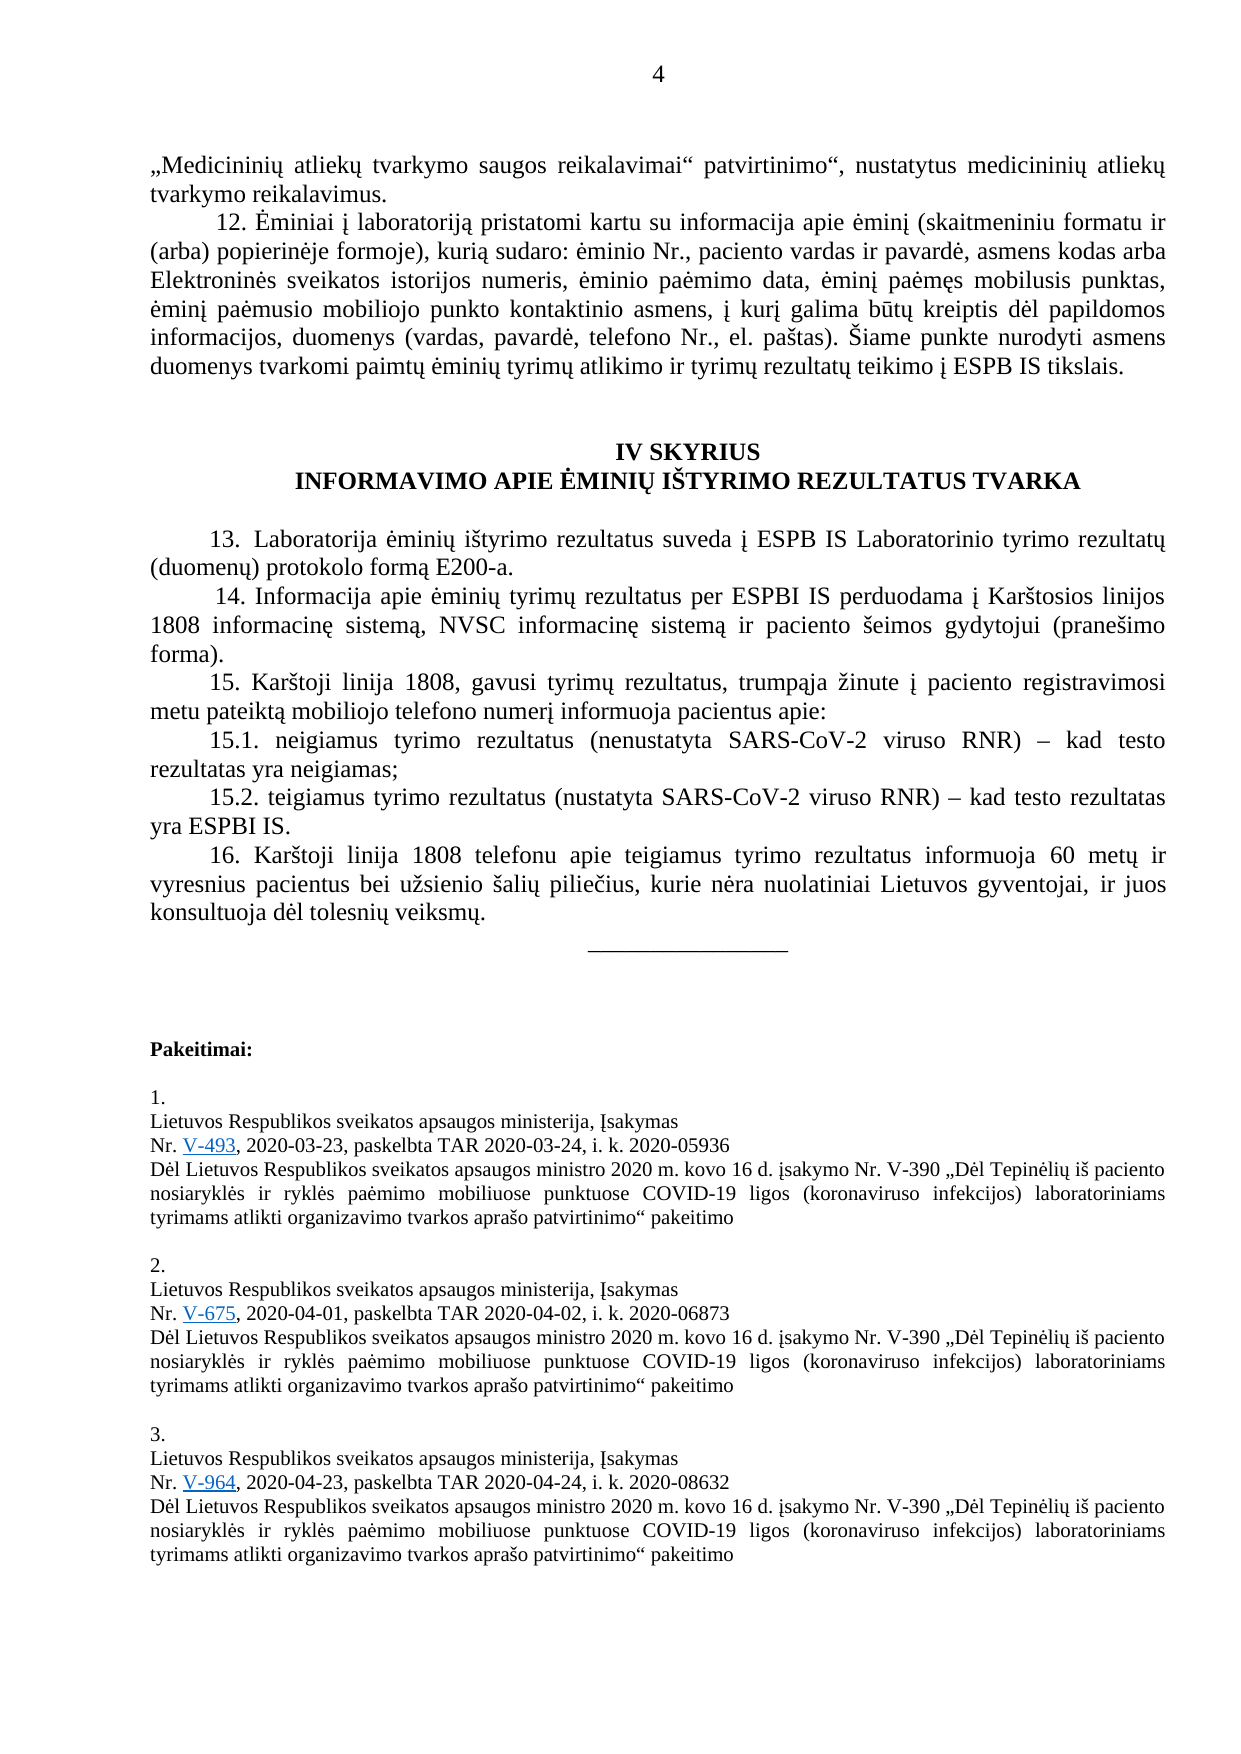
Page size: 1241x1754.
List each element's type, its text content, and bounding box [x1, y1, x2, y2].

text Dėl Lietuvos Respublikos sveikatos apsaugos ministro 2020 m. kovo 16 d. įsakymo Nr. V-390 „Dėl Tepinėlių iš paciento nosiaryklės ir ryklės paėmimo mobiliuose punktuose COVID-19 ligos (koronaviruso infekcijos) laboratoriniams tyrimams atlikti organizavimo tvarkos aprašo patvirtinimo“ pakeitimo [150, 1157, 1167, 1229]
text Dėl Lietuvos Respublikos sveikatos apsaugos ministro 2020 m. kovo 16 d. įsakymo Nr. V-390 „Dėl Tepinėlių iš paciento nosiaryklės ir ryklės paėmimo mobiliuose punktuose COVID-19 ligos (koronaviruso infekcijos) laboratoriniams tyrimams atlikti organizavimo tvarkos aprašo patvirtinimo“ pakeitimo [150, 1494, 1167, 1566]
text 12. Ėminiai į laboratoriją pristatomi kartu su informacija apie ėminį (skaitmeniniu formatu ir (arba) popierinėje formoje), kurią sudaro: ėminio Nr., paciento vardas ir pavardė, asmens kodas arba Elektroninės sveikatos istorijos numeris, ėminio paėmimo data, ėminį paėmęs mobilusis punktas, ėminį paėmusio mobiliojo punkto kontaktinio asmens, į kurį galima būtų kreiptis dėl papildomos informacijos, duomenys (vardas, pavardė, telefono Nr., el. paštas). Šiame punkte nurodyti asmens duomenys tvarkomi paimtų ėminių tyrimų atlikimo ir tyrimų rezultatų teikimo į ESPB IS tikslais. [150, 207, 1167, 380]
text 15.2. teigiamus tyrimo rezultatus (nustatyta SARS-CoV-2 viruso RNR) – kad testo rezultatas yra ESPBI IS. [150, 782, 1167, 840]
text 1. [150, 1085, 1167, 1109]
text Pakeitimai: [150, 1037, 1167, 1061]
text Nr. V-675, 2020-04-01, paskelbta TAR 2020-04-02, i. k. 2020-06873 [150, 1301, 1167, 1325]
text 14. Informacija apie ėminių tyrimų rezultatus per ESPBI IS perduodama į Karštosios linijos 1808 informacinę sistemą, NVSC informacinę sistemą ir paciento šeimos gydytojui (pranešimo forma). [150, 581, 1167, 667]
text Lietuvos Respublikos sveikatos apsaugos ministerija, Įsakymas [150, 1446, 1167, 1470]
text Nr. V-493, 2020-03-23, paskelbta TAR 2020-03-24, i. k. 2020-05936 [150, 1133, 1167, 1157]
text Nr. V-964, 2020-04-23, paskelbta TAR 2020-04-24, i. k. 2020-08632 [150, 1470, 1167, 1494]
text Lietuvos Respublikos sveikatos apsaugos ministerija, Įsakymas [150, 1109, 1167, 1133]
text 15.1. neigiamus tyrimo rezultatus (nenustatyta SARS-CoV-2 viruso RNR) – kad testo rezultatas yra neigiamas; [150, 725, 1167, 782]
text 13. Laboratorija ėminių ištyrimo rezultatus suveda į ESPB IS Laboratorinio tyrimo rezultatų (duomenų) protokolo formą E200-a. [150, 524, 1167, 581]
text ________________ [150, 926, 1167, 955]
text Lietuvos Respublikos sveikatos apsaugos ministerija, Įsakymas [150, 1277, 1167, 1301]
text 15. Karštoji linija 1808, gavusi tyrimų rezultatus, trumpąja žinute į paciento registravimosi metu pateiktą mobiliojo telefono numerį informuoja pacientus apie: [150, 667, 1167, 725]
text INFORMAVIMO APIE ĖMINIŲ IŠTYRIMO REZULTATUS TVARKA [150, 466, 1167, 495]
text 16. Karštoji linija 1808 telefonu apie teigiamus tyrimo rezultatus informuoja 60 metų ir vyresnius pacientus bei užsienio šalių piliečius, kurie nėra nuolatiniai Lietuvos gyventojai, ir juos konsultuoja dėl tolesnių veiksmų. [150, 840, 1167, 926]
text 3. [150, 1422, 1167, 1446]
text „Medicininių atliekų tvarkymo saugos reikalavimai“ patvirtinimo“, nustatytus medicininių atliekų tvarkymo reikalavimus. [150, 150, 1167, 207]
text IV SKYRIUS [150, 437, 1167, 466]
text 2. [150, 1253, 1167, 1277]
text Dėl Lietuvos Respublikos sveikatos apsaugos ministro 2020 m. kovo 16 d. įsakymo Nr. V-390 „Dėl Tepinėlių iš paciento nosiaryklės ir ryklės paėmimo mobiliuose punktuose COVID-19 ligos (koronaviruso infekcijos) laboratoriniams tyrimams atlikti organizavimo tvarkos aprašo patvirtinimo“ pakeitimo [150, 1325, 1167, 1397]
